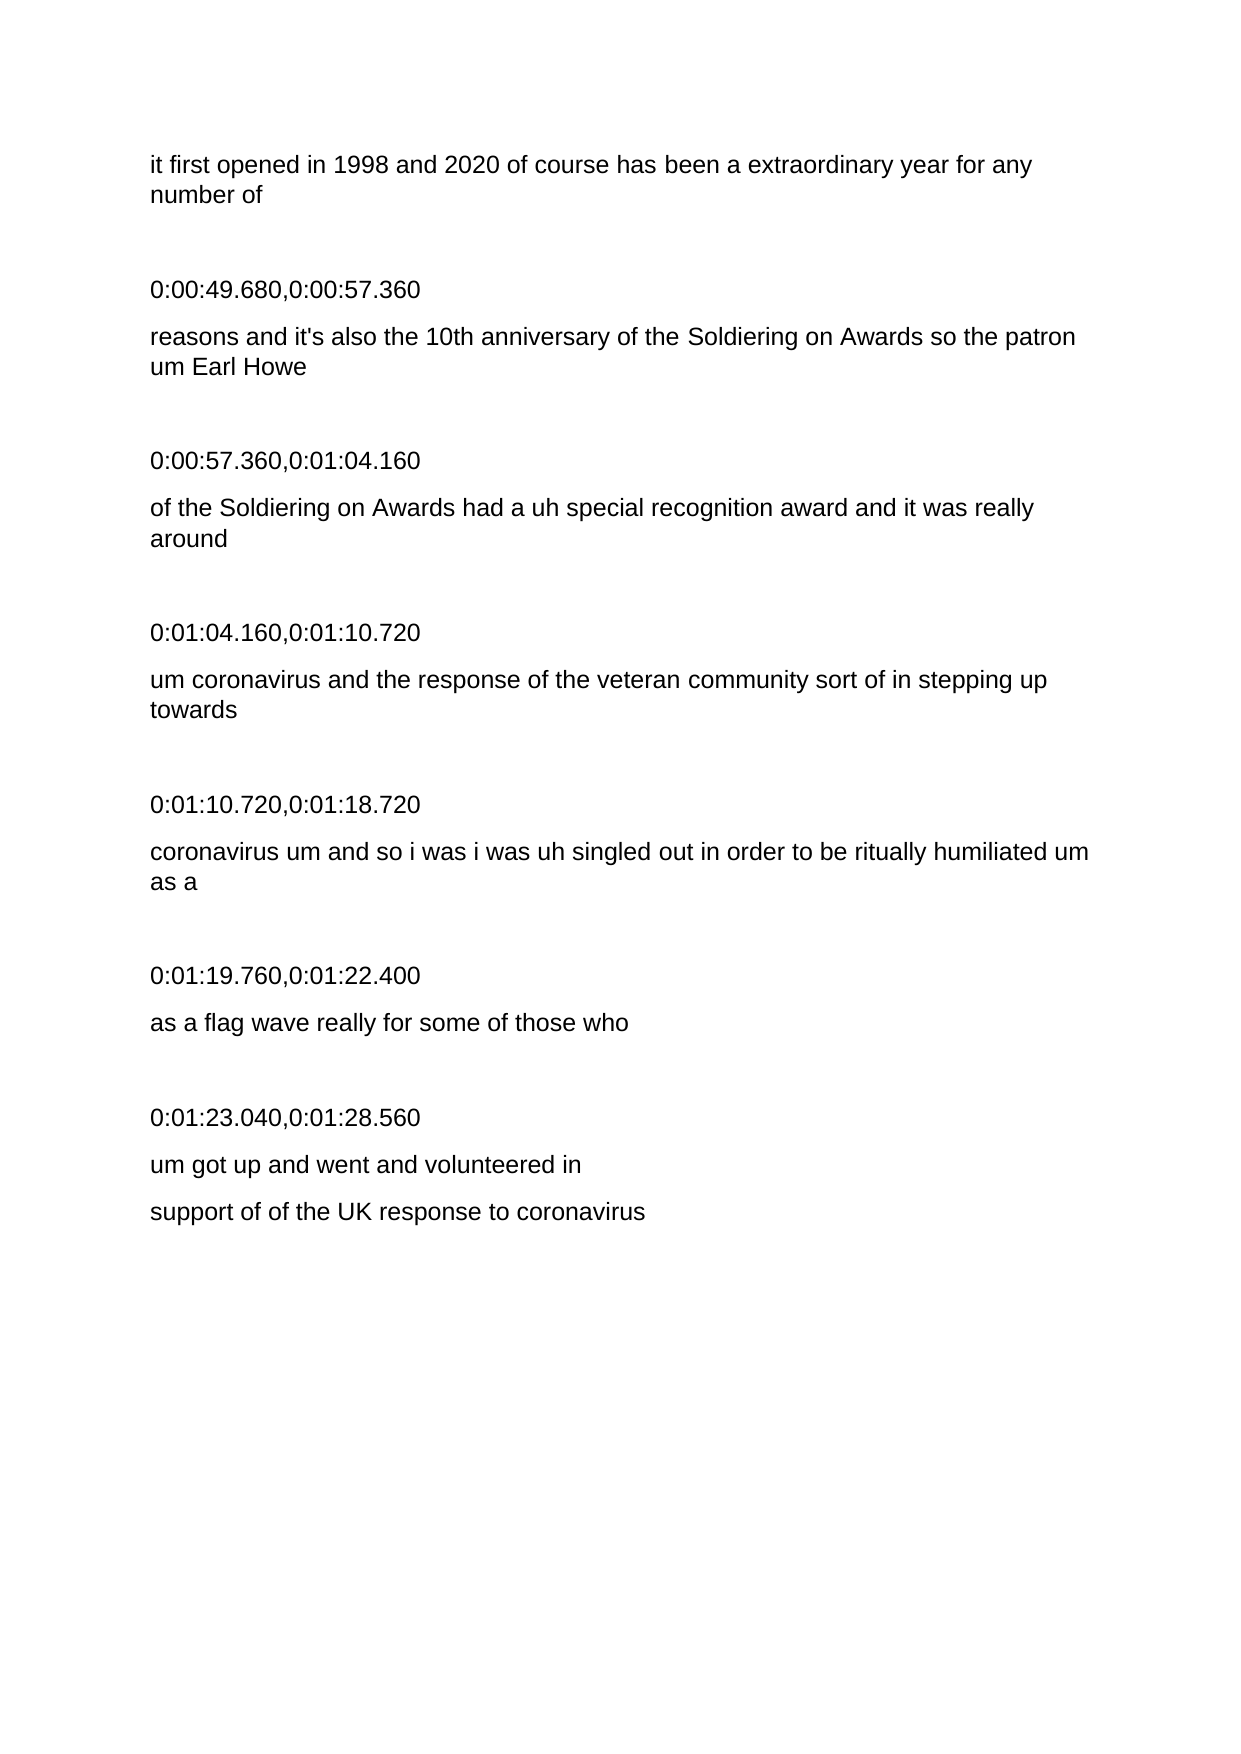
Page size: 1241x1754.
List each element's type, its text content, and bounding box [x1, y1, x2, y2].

text 0:00:57.360,0:01:04.160 [150, 446, 1090, 475]
text coronavirus um and so i was i was uh singled out in order to be ritually humiliated um as a [150, 837, 1090, 896]
text 0:01:23.040,0:01:28.560 [150, 1102, 1090, 1131]
text reasons and it's also the 10th anniversary of the Soldiering on Awards so the patron um Earl Howe [150, 322, 1090, 381]
text as a flag wave really for some of those who [150, 1008, 1090, 1037]
text 0:01:10.720,0:01:18.720 [150, 789, 1090, 818]
text um got up and went and volunteered in [150, 1149, 1090, 1178]
text it first opened in 1998 and 2020 of course has been a extraordinary year for any number of [150, 150, 1090, 209]
text 0:01:19.760,0:01:22.400 [150, 961, 1090, 990]
text 0:01:04.160,0:01:10.720 [150, 618, 1090, 647]
text um coronavirus and the response of the veteran community sort of in stepping up towards [150, 665, 1090, 724]
text support of of the UK response to coronavirus [150, 1197, 1090, 1225]
text 0:00:49.680,0:00:57.360 [150, 274, 1090, 303]
text of the Soldiering on Awards had a uh special recognition award and it was really around [150, 493, 1090, 552]
